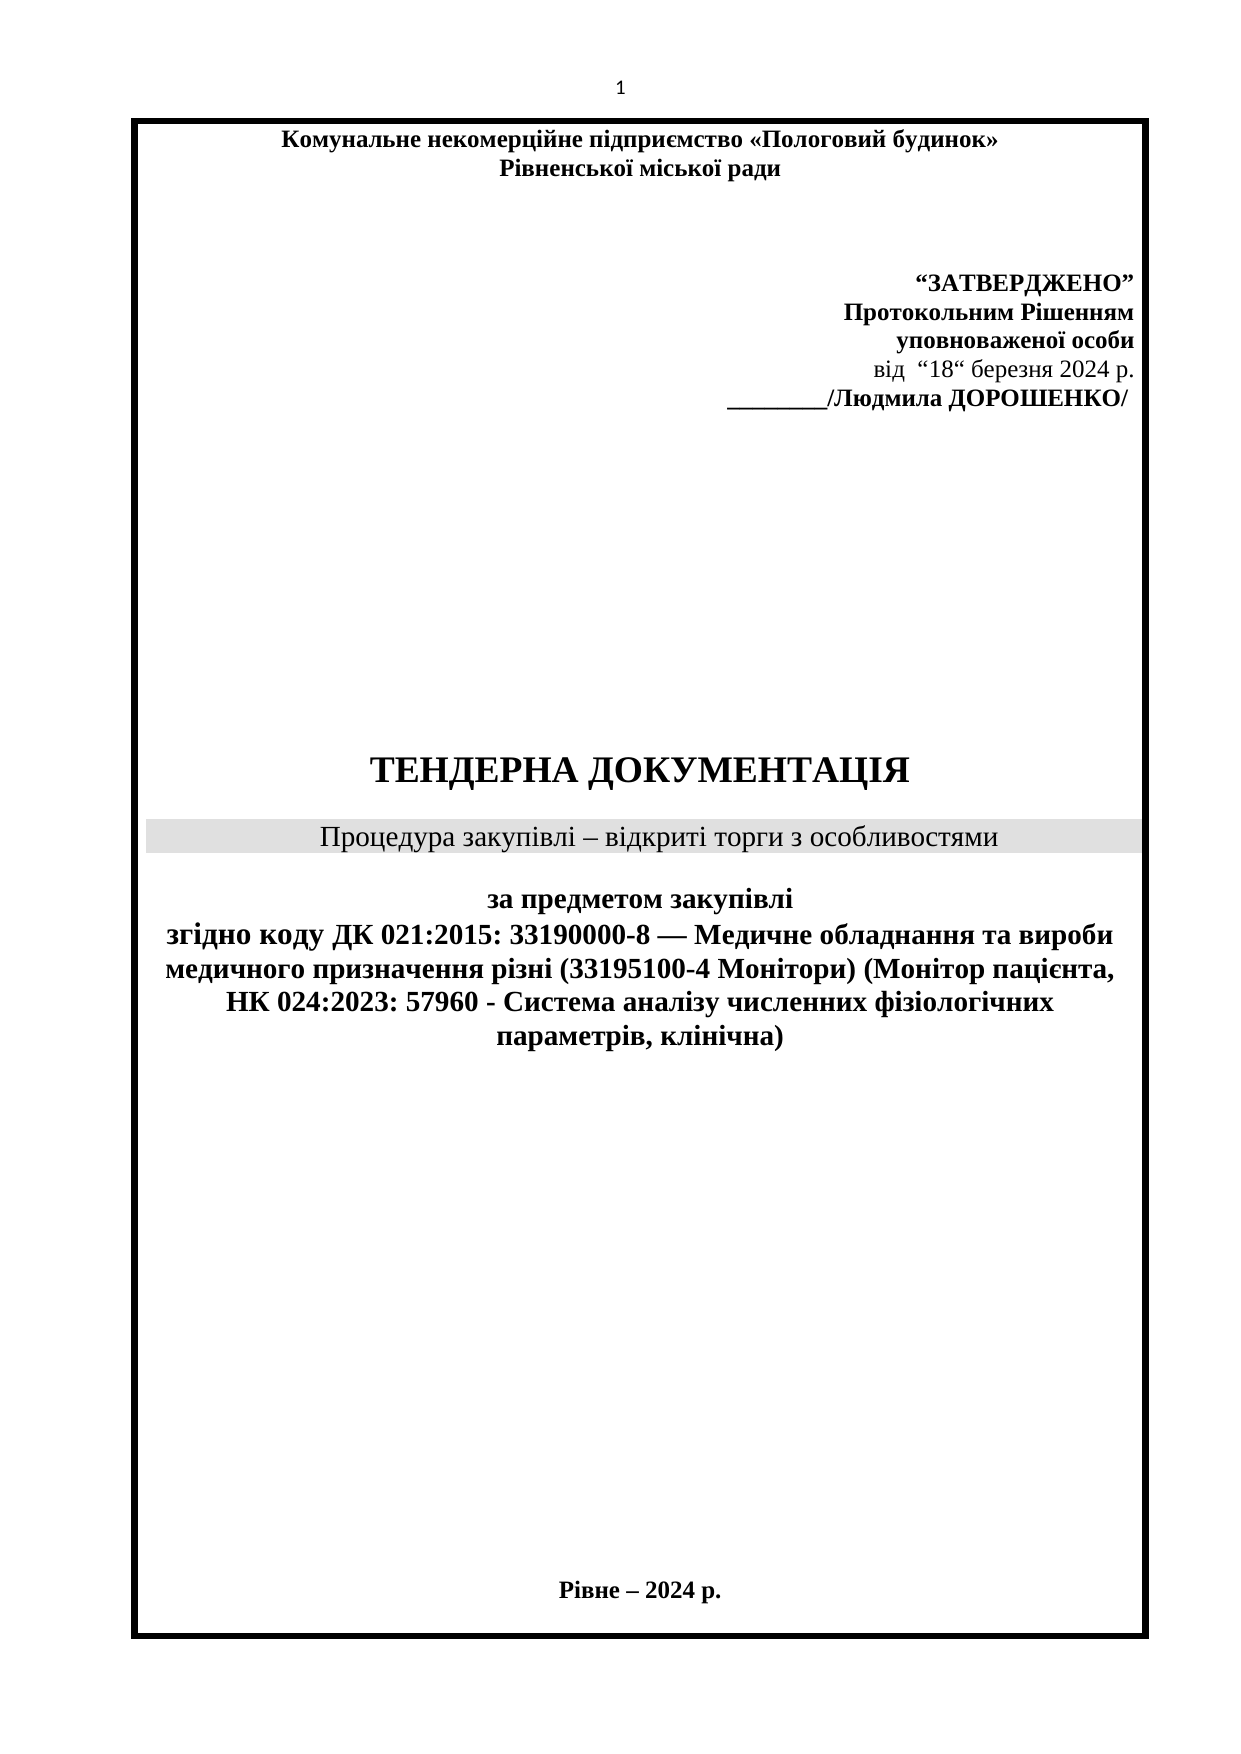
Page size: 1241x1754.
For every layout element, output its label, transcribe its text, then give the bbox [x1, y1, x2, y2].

table_header Процедура закупівлі – відкриті торги з особливостями [146, 819, 1142, 853]
table_header Комунальне некомерційне підприємство «Пологовий будинок» Рівненської міської ради “ЗАТВЕРДЖЕНО” Протокольним Рішенням уповноваженої особи від “18“ березня 2024 р. ________/Людмила ДОРОШЕНКО/ ТЕНДЕРНА ДОКУМЕНТАЦІЯ за предметом закупівлі згідно коду ДК 021:2015: 33190000-8 — Медичне обладнання та вироби медичного призначення різні (33195100-4 Монітори) (Монітор пацієнта, НК 024:2023: 57960 - Система аналізу численних фізіологічних параметрів, клінічна) Рівне – 2024 р. [138, 124, 1142, 1633]
